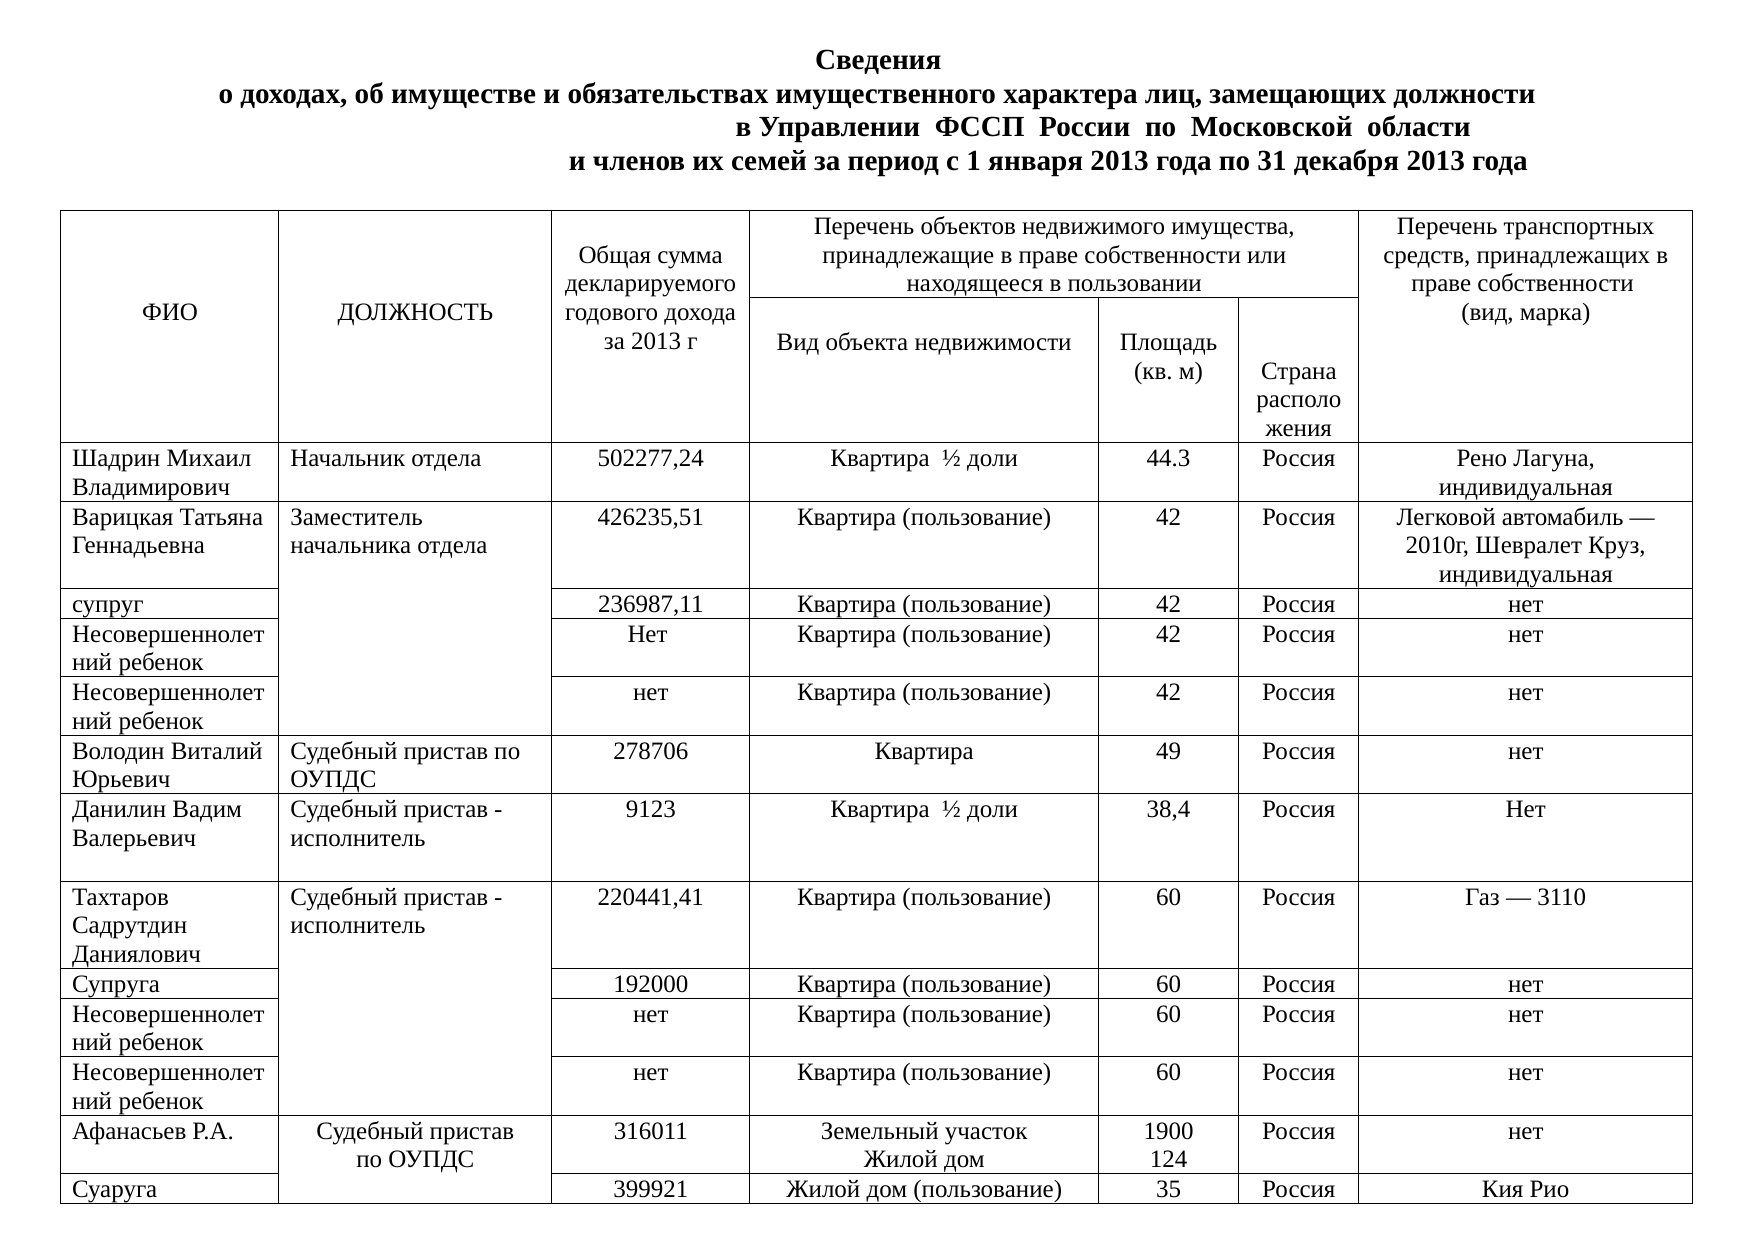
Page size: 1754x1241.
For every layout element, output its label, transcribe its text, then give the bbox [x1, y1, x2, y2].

table_cell Легковой автомабиль — 2010г, Шевралет Круз, индивидуальная [1359, 502, 1692, 588]
table_cell Россия [1239, 736, 1358, 793]
table_cell Квартира (пользование) [750, 969, 1098, 998]
table_cell 42 [1099, 502, 1238, 588]
table_cell нет [1359, 589, 1692, 618]
table_cell нет [1359, 677, 1692, 735]
table_cell Площадь (кв. м) [1099, 298, 1238, 442]
table_cell Квартира (пользование) [750, 589, 1098, 618]
table_cell Володин Виталий Юрьевич [61, 736, 278, 793]
table_cell 9123 [552, 794, 749, 881]
table_cell нет [1359, 999, 1692, 1056]
table_cell 502277,24 [552, 443, 749, 501]
table_cell Россия [1239, 502, 1358, 588]
table_cell Квартира (пользование) [750, 619, 1098, 676]
table_cell Несовершеннолетний ребенок [61, 619, 278, 676]
table_cell Россия [1239, 1116, 1358, 1173]
table_cell Страна расположения [1239, 298, 1358, 442]
table_cell Россия [1239, 999, 1358, 1056]
table_cell 220441,41 [552, 882, 749, 968]
table_cell нет [1359, 1057, 1692, 1115]
table_cell супруг [61, 589, 278, 618]
table_cell нет [552, 677, 749, 735]
table_cell 49 [1099, 736, 1238, 793]
table_cell Россия [1239, 443, 1358, 501]
table_cell Афанасьев Р.А. [61, 1116, 278, 1173]
table_cell 44.3 [1099, 443, 1238, 501]
table_cell Нет [1359, 794, 1692, 881]
table_cell Вид объекта недвижимости [750, 298, 1098, 442]
table_cell Россия [1239, 589, 1358, 618]
table_cell нет [552, 1057, 749, 1115]
table_cell Судебный пристав - исполнитель [279, 882, 551, 1115]
table_cell Несовершеннолетний ребенок [61, 1057, 278, 1115]
table_cell Россия [1239, 1057, 1358, 1115]
table_cell Судебный пристав по ОУПДС [279, 736, 551, 793]
table_cell 236987,11 [552, 589, 749, 618]
table_cell Россия [1239, 619, 1358, 676]
table_cell Данилин Вадим Валерьевич [61, 794, 278, 881]
table_cell 60 [1099, 969, 1238, 998]
table_cell Нет [552, 619, 749, 676]
table_cell Квартира (пользование) [750, 882, 1098, 968]
table_cell Рено Лагуна, индивидуальная [1359, 443, 1692, 501]
table_cell Судебный пристав по ОУПДС [279, 1116, 551, 1203]
table_cell Начальник отдела [279, 443, 551, 501]
table_header Перечень объектов недвижимого имущества, принадлежащие в праве собственности или находящееся в пользовании [750, 211, 1358, 297]
table_cell Квартира (пользование) [750, 677, 1098, 735]
table_cell Судебный пристав - исполнитель [279, 794, 551, 881]
table_cell Заместитель начальника отдела [279, 502, 551, 735]
table_cell Россия [1239, 969, 1358, 998]
table_cell Газ — 3110 [1359, 882, 1692, 968]
table_cell 60 [1099, 1057, 1238, 1115]
table_cell нет [1359, 736, 1692, 793]
table_cell Варицкая Татьяна Геннадьевна [61, 502, 278, 588]
table_cell 399921 [552, 1174, 749, 1203]
table_cell нет [1359, 1116, 1692, 1173]
table_header Общая сумма декларируемого годового дохода за 2013 г [552, 211, 749, 442]
table_cell 35 [1099, 1174, 1238, 1203]
table_cell Земельный участок Жилой дом [750, 1116, 1098, 1173]
table_cell Квартира (пользование) [750, 502, 1098, 588]
table_header ДОЛЖНОСТЬ [279, 211, 551, 442]
table_cell Квартира (пользование) [750, 1057, 1098, 1115]
text Сведения [61, 42, 1695, 76]
table_cell 278706 [552, 736, 749, 793]
table_cell Россия [1239, 882, 1358, 968]
table_cell нет [1359, 969, 1692, 998]
table_cell 60 [1099, 999, 1238, 1056]
table_cell Кия Рио [1359, 1174, 1692, 1203]
table_cell Россия [1239, 1174, 1358, 1203]
table_cell 1900 124 [1099, 1116, 1238, 1173]
table_cell Квартира (пользование) [750, 999, 1098, 1056]
table_header ФИО [61, 211, 278, 442]
text и членов их семей за период с 1 января 2013 года по 31 декабря 2013 года [59, 143, 1695, 176]
table_cell нет [552, 999, 749, 1056]
table_cell Несовершеннолетний ребенок [61, 677, 278, 735]
text о доходах, об имуществе и обязательствах имущественного характера лиц, замещающих должности [59, 76, 1695, 109]
table_cell 316011 [552, 1116, 749, 1173]
table_cell Россия [1239, 677, 1358, 735]
table_cell Квартира [750, 736, 1098, 793]
table_cell 42 [1099, 589, 1238, 618]
table_cell Супруга [61, 969, 278, 998]
table_cell Шадрин Михаил Владимирович [61, 443, 278, 501]
table_cell 60 [1099, 882, 1238, 968]
table_cell Квартира ½ доли [750, 794, 1098, 881]
table_cell 42 [1099, 619, 1238, 676]
table_cell Тахтаров Садрутдин Даниялович [61, 882, 278, 968]
table_cell 426235,51 [552, 502, 749, 588]
table_cell 38,4 [1099, 794, 1238, 881]
table_cell 192000 [552, 969, 749, 998]
table_cell 42 [1099, 677, 1238, 735]
table_header Перечень транспортных средств, принадлежащих в праве собственности (вид, марка) [1359, 211, 1692, 442]
table_cell Несовершеннолетний ребенок [61, 999, 278, 1056]
table_cell Квартира ½ доли [750, 443, 1098, 501]
table_cell Россия [1239, 794, 1358, 881]
table_cell Суаруга [61, 1174, 278, 1203]
table_cell Жилой дом (пользование) [750, 1174, 1098, 1203]
table_cell нет [1359, 619, 1692, 676]
text в Управлении ФССП России по Московской области [59, 109, 1695, 143]
